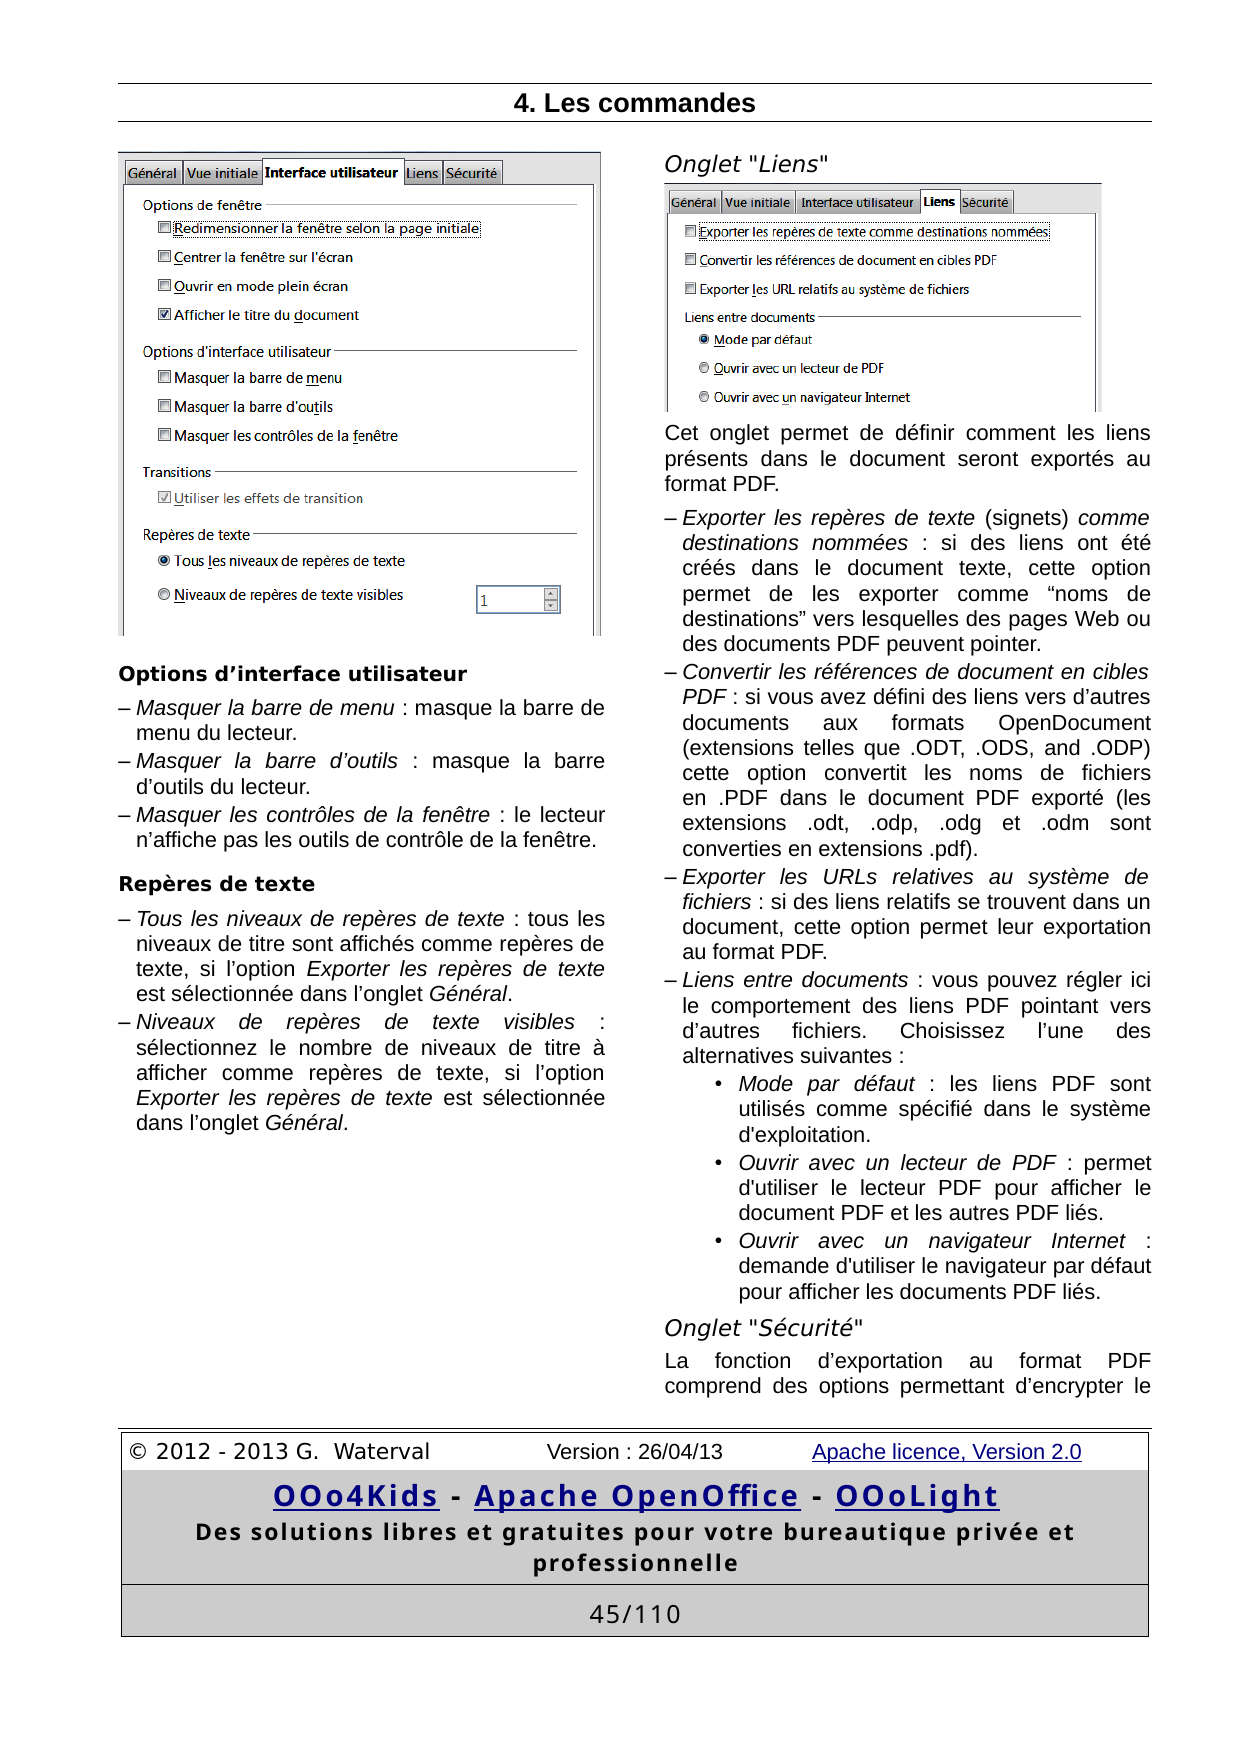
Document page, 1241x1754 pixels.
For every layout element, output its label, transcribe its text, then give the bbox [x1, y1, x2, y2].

list Niveaux de repères de texte visibles : sélectionnez le nombre de niveaux de titre à afficher comme repères de texte, si l’option Exporter les repères de texte est sélectionnée dans l’onglet Général. [118, 1009, 605, 1135]
text La fonction d’exportation au format PDF comprend des options permettant d’encrypter le [664, 1348, 1152, 1398]
list Masquer la barre de menu : masque la barre de menu du lecteur. [118, 695, 605, 746]
text Cet onglet permet de définir comment les liens présents dans le document seront exportés au format PDF. [664, 420, 1152, 496]
list Convertir les références de document en cibles PDF : si vous avez défini des liens vers d’autres documents aux formats OpenDocument (extensions telles que .ODT, .ODS, and .ODP) cette option convertit les noms de fichiers en .PDF dans le document PDF exporté (les extensions .odt, .odp, .odg et .odm sont converties en extensions .pdf). [664, 659, 1152, 861]
list Exporter les repères de texte (signets) comme destinations nommées : si des liens ont été créés dans le document texte, cette option permet de les exporter comme “noms de destinations” vers lesquelles des pages Web ou des documents PDF peuvent pointer. [664, 505, 1152, 656]
list Masquer les contrôles de la fenêtre : le lecteur n’affiche pas les outils de contrôle de la fenêtre. [118, 802, 605, 852]
subtitle Onglet "Sécurité" [664, 1316, 1152, 1342]
list Liens entre documents : vous pouvez régler ici le comportement des liens PDF pointant vers d’autres fichiers. Choisissez l’une des alternatives suivantes : [664, 967, 1152, 1068]
list Mode par défaut : les liens PDF sont utilisés comme spécifié dans le système d'exploitation. [714, 1071, 1152, 1147]
list Masquer la barre d’outils : masque la barre d’outils du lecteur. [118, 748, 605, 799]
subtitle Options d’interface utilisateur [118, 662, 605, 686]
subtitle Onglet "Liens" [664, 151, 1152, 178]
list Tous les niveaux de repères de texte : tous les niveaux de titre sont affichés comme repères de texte, si l’option Exporter les repères de texte est sélectionnée dans l’onglet Général. [118, 905, 605, 1006]
list Ouvrir avec un navigateur Internet : demande d'utiliser le navigateur par défaut pour afficher les documents PDF liés. [714, 1228, 1152, 1304]
subtitle Repères de texte [118, 873, 605, 897]
list Ouvrir avec un lecteur de PDF : permet d'utiliser le lecteur PDF pour afficher le document PDF et les autres PDF liés. [714, 1149, 1152, 1225]
list Exporter les URLs relatives au système de fichiers : si des liens relatifs se trouvent dans un document, cette option permet leur exportation au format PDF. [664, 863, 1152, 964]
